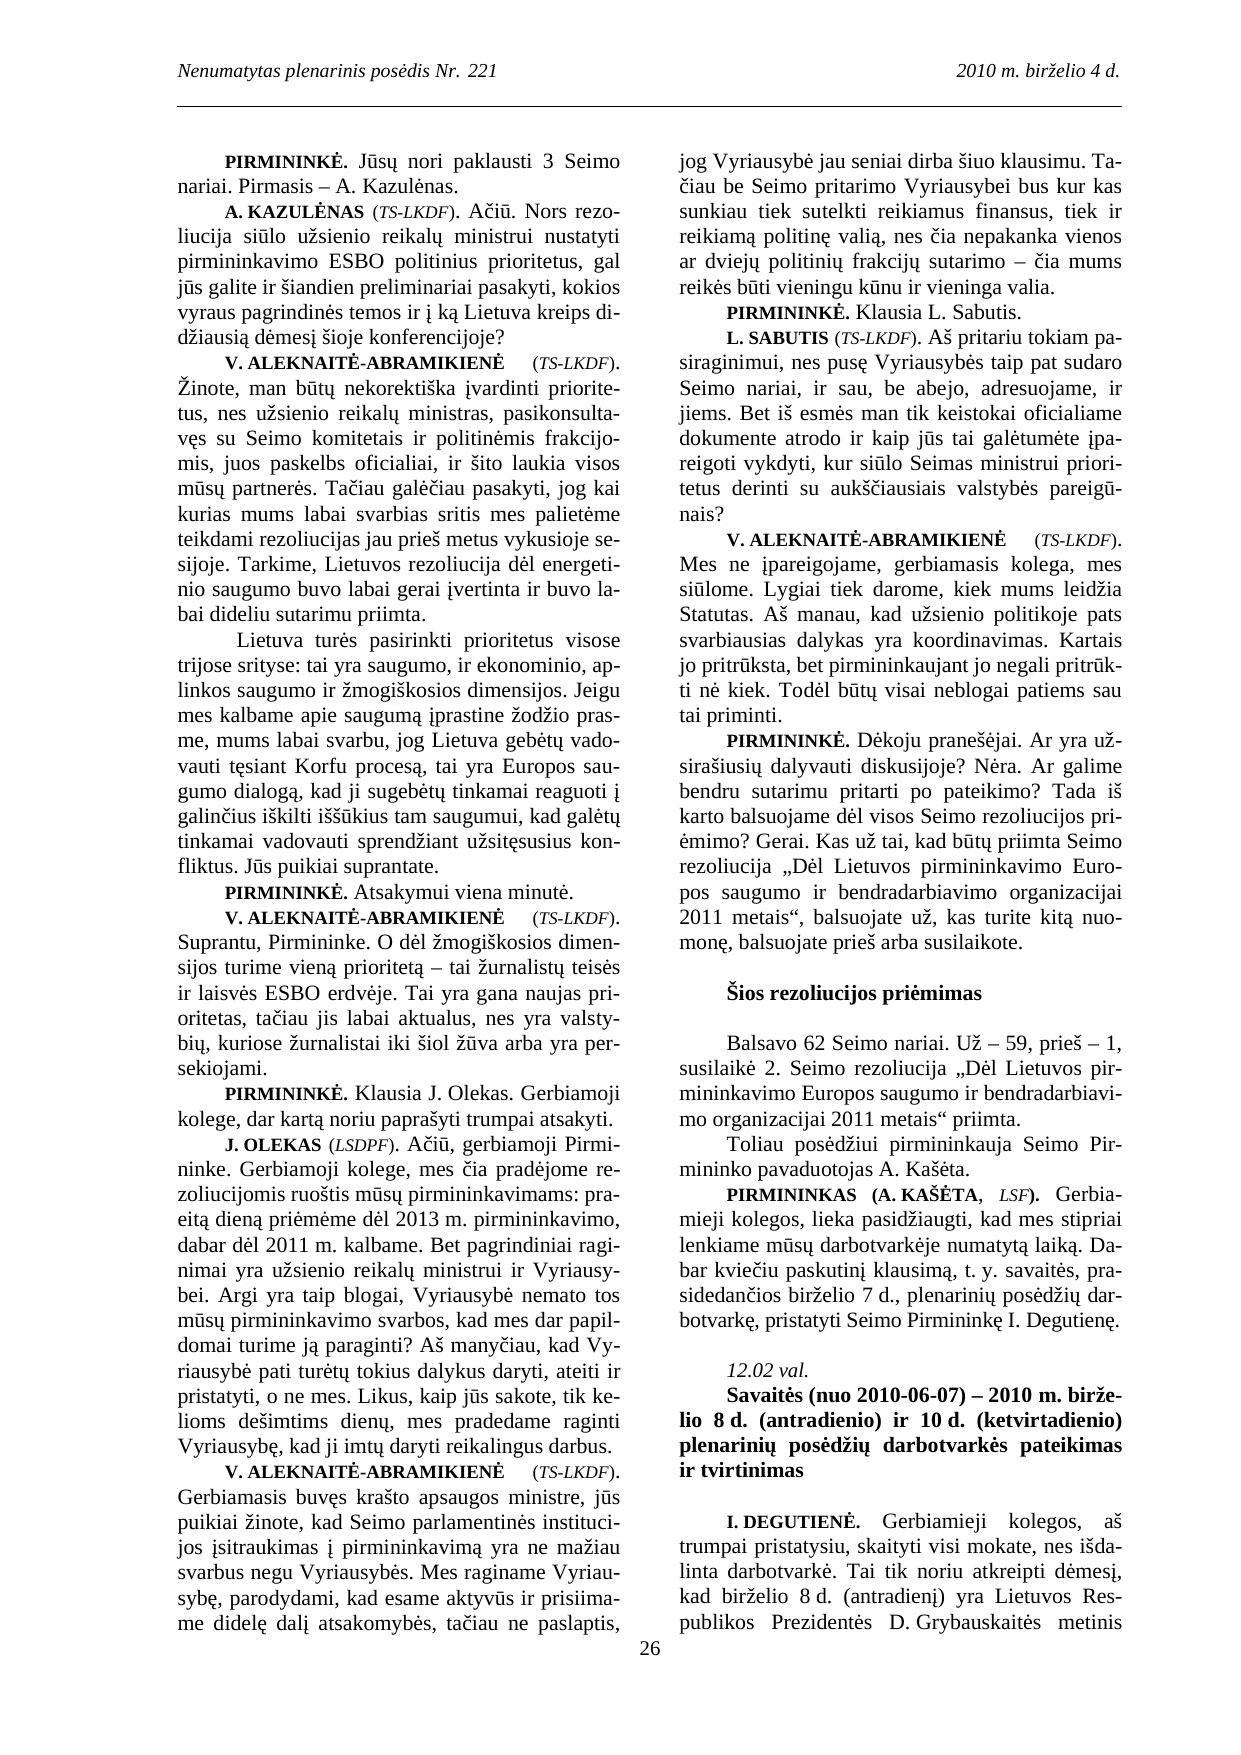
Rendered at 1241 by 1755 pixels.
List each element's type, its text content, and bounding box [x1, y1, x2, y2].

text L. SABUTIS (TS-LKDF). Aš pri­ta­riu to­kiam pa­si­ra­gi­ni­mui, nes pu­sę Vy­riau­sy­bės taip pat su­da­ro Sei­mo na­riai, ir sau, be abe­jo, ad­re­suo­ja­me, ir jiems. Bet iš es­mės man tik keis­to­kai ofi­cia­lia­me do­ku­men­te at­ro­do ir kaip jūs tai ga­lė­tu­mė­te įpa­rei­go­ti vyk­dy­ti, kur siū­lo Sei­mas mi­nist­rui pri­ori­te­tus de­rin­ti su aukš­čiau­siais vals­ty­bės pa­rei­gū­nais? [679, 324, 1122, 526]
text I. DEGUTIENĖ. Ger­bia­mie­ji ko­le­gos, aš trum­pai pri­sta­ty­siu, skai­ty­ti vi­si mo­ka­te, nes iš­da­lin­ta dar­bo­tvarkė. Tai tik no­riu at­kreip­ti dė­me­sį, kad bir­že­lio 8 d. (ant­ra­die­nį) yra Lie­tu­vos Res­pub­li­kos Pre­zi­den­tės D. Gry­baus­kai­tės me­ti­nis [679, 1508, 1122, 1634]
text V. ALEKNAITĖ-ABRAMIKIENĖ (TS-LKDF). Mes ne įpa­rei­go­ja­me, ger­bia­ma­sis ko­le­ga, mes siū­lo­me. Ly­giai tiek da­ro­me, kiek mums lei­džia Sta­tu­tas. Aš ma­nau, kad už­sie­nio po­li­ti­ko­je pats svar­biau­sias da­ly­kas yra ko­or­di­na­vi­mas. Kar­tais jo pri­trūks­ta, bet pir­mi­nin­kau­jant jo ne­ga­li pri­trūk­ti nė kiek. To­dėl bū­tų vi­sai ne­blo­gai pa­tiems sau tai pri­min­ti. [679, 526, 1122, 727]
text PIRMININKĖ. Klau­sia L. Sa­bu­tis. [679, 299, 1122, 324]
text V. ALEKNAITĖ-ABRAMIKIENĖ (TS-LKDF). Su­pran­tu, Pir­mi­nin­ke. O dėl žmo­giš­ko­sios di­men­si­jos tu­ri­me vie­ną pri­ori­te­tą – tai žur­na­lis­tų tei­sės ir lais­vės ESBO erd­vė­je. Tai yra ga­na nau­jas pri­ori­te­tas, ta­čiau jis la­bai ak­tu­a­lus, nes yra vals­ty­bių, ku­rio­se žur­na­lis­tai iki šiol žū­va ar­ba yra per­se­kio­ja­mi. [177, 904, 620, 1080]
text Lie­tu­va tu­rės pa­si­rink­ti pri­ori­te­tus vi­so­se tri­jo­se sri­ty­se: tai yra sau­gu­mo, ir eko­no­mi­nio, ap­lin­kos sau­gu­mo ir žmo­giš­ko­sios di­men­si­jos. Jei­gu mes kal­ba­me apie sau­gu­mą įpras­ti­ne žo­džio pras­me, mums la­bai svar­bu, jog Lie­tu­va ge­bė­tų va­do­vau­ti tę­siant Kor­fu pro­ce­są, tai yra Eu­ro­pos sau­gu­mo dia­lo­gą, kad ji su­ge­bė­tų tin­ka­mai re­a­guo­ti į ga­lin­čius iš­kil­ti iš­šū­kius tam sau­gu­mui, kad ga­lė­tų tin­ka­mai va­do­vau­ti spren­džiant už­si­tę­su­sius kon­flik­tus. Jūs pui­kiai su­pran­ta­te. [177, 627, 620, 879]
text Bal­sa­vo 62 Sei­mo na­riai. Už – 59, prieš – 1, su­si­lai­kė 2. Sei­mo re­zo­liu­ci­ja „Dėl Lie­tu­vos pir­mi­nin­ka­vi­mo Eu­ro­pos sau­gu­mo ir ben­dra­dar­bia­vi­mo or­ga­ni­za­ci­jai 2011 me­tais“ pri­im­ta. [679, 1030, 1122, 1131]
text PIRMININKAS (A. KAŠĖTA, LSF). Ger­bia­mie­ji ko­le­gos, lie­ka pa­si­džiaug­ti, kad mes stip­riai len­kia­me mū­sų dar­bo­tvarkėje nu­ma­ty­tą lai­ką. Da­bar kvie­čiu pas­ku­ti­nį klau­si­mą, t. y. sa­vai­tės, pra­si­de­dan­čios bir­že­lio 7 d., ple­na­ri­nių po­sė­džių dar­bo­tvarkę, pri­sta­ty­ti Sei­mo Pir­mi­nin­kę I. De­gu­tie­nę. [679, 1181, 1122, 1332]
text jog Vy­riau­sy­bė jau se­niai dir­ba šiuo klau­si­mu. Ta­čiau be Sei­mo pri­ta­ri­mo Vy­riau­sy­bei bus kur kas sun­kiau tiek su­telk­ti rei­kia­mus fi­nan­sus, tiek ir rei­kia­mą po­li­ti­nę va­lią, nes čia ne­pa­kan­ka vie­nos ar dvie­jų po­li­ti­nių frak­ci­jų su­ta­ri­mo – čia mums rei­kės bū­ti vie­nin­gu kū­nu ir vie­nin­ga va­lia. [679, 148, 1122, 299]
text PIRMININKĖ. At­sa­ky­mui vie­na mi­nu­tė. [177, 879, 620, 904]
text J. OLEKAS (LSDPF). Ačiū, ger­bia­mo­ji Pir­mi­nin­ke. Ger­bia­mo­ji ko­le­ge, mes čia pra­dė­jo­me re­zo­liu­ci­jo­mis ruoš­tis mū­sų pir­mi­nin­ka­vi­mams: pra­ei­tą die­ną pri­ėmė­me dėl 2013 m. pir­mi­nin­ka­vi­mo, da­bar dėl 2011 m. kal­ba­me. Bet pa­grin­di­niai ra­gi­ni­mai yra už­sie­nio rei­ka­lų mi­nist­rui ir Vy­riau­sy­bei. Ar­gi yra taip blo­gai, Vy­riau­sy­bė ne­ma­to tos mū­sų pir­mi­nin­ka­vi­mo svar­bos, kad mes dar pa­pil­do­mai tu­ri­me ją pa­ra­gin­ti? Aš ma­ny­čiau, kad Vy­riau­sy­bė pa­ti tu­rė­tų to­kius da­ly­kus da­ry­ti, at­ei­ti ir pri­sta­ty­ti, o ne mes. Li­kus, kaip jūs sa­ko­te, tik ke­lioms de­šim­tims die­nų, mes pra­de­da­me ra­gin­ti Vy­riau­sy­bę, kad ji im­tų da­ry­ti rei­ka­lin­gus dar­bus. [177, 1131, 620, 1458]
text PIRMININKĖ. Jū­sų no­ri pa­klaus­ti 3 Sei­mo na­riai. Pir­ma­sis – A. Ka­zu­lė­nas. [177, 148, 620, 198]
text To­liau po­sė­džiui pir­mi­nin­kau­ja Sei­mo Pir­mi­nin­ko pa­va­duo­to­jas A. Ka­šė­ta. [679, 1131, 1122, 1181]
text 12.02 val. [726, 1358, 1122, 1382]
text PIRMININKĖ. Klau­sia J. Ole­kas. Ger­bia­mo­ji ko­le­ge, dar kar­tą no­riu pa­pra­šy­ti trum­pai at­sa­ky­ti. [177, 1080, 620, 1131]
text PIRMININKĖ. Dė­ko­ju pra­ne­šė­jai. Ar yra už­si­ra­šiu­sių da­ly­vau­ti dis­ku­si­jo­je? Nė­ra. Ar ga­li­me ben­dru su­ta­ri­mu pri­tar­ti po pa­tei­ki­mo? Ta­da iš kar­to bal­suo­ja­me dėl vi­sos Sei­mo re­zo­liu­ci­jos pri­ėmi­mo? Ge­rai. Kas už tai, kad bū­tų pri­im­ta Sei­mo re­zo­liu­ci­ja „Dėl Lie­tu­vos pir­mi­nin­ka­vi­mo Eu­ro­pos sau­gu­mo ir ben­dra­dar­bia­vi­mo or­ga­ni­za­ci­jai 2011 me­tais“, bal­suo­ja­te už, kas tu­ri­te ki­tą nuo­mo­nę, bal­suo­ja­te prieš ar­ba su­si­lai­ko­te. [679, 727, 1122, 954]
text A. KAZULĖNAS (TS-LKDF). Ačiū. Nors re­zo­liu­ci­ja siū­lo už­sie­nio rei­ka­lų mi­nist­rui nu­sta­ty­ti pir­mi­nin­ka­vi­mo ESBO po­li­ti­nius pri­ori­te­tus, gal jūs ga­li­te ir šian­dien pre­li­mi­na­riai pa­sa­ky­ti, ko­kios vy­raus pa­grin­di­nės te­mos ir į ką Lie­tu­va kreips di­džiau­sią dė­me­sį šio­je kon­fe­ren­ci­jo­je? [177, 198, 620, 349]
text V. ALEKNAITĖ-ABRAMIKIENĖ (TS-LKDF). Ži­no­te, man bū­tų ne­ko­rek­tiš­ka įvar­din­ti pri­ori­te­tus, nes už­sie­nio rei­ka­lų mi­nist­ras, pa­si­kon­sul­ta­vęs su Sei­mo ko­mi­te­tais ir po­li­ti­nė­mis frak­ci­jo­mis, juos pa­skelbs ofi­cia­liai, ir ši­to lau­kia vi­sos mū­sų part­ne­rės. Ta­čiau ga­lė­čiau pa­sa­ky­ti, jog kai ku­rias mums la­bai svar­bias sri­tis mes pa­lie­tė­me teik­da­mi re­zo­liu­ci­jas jau prieš me­tus vy­ku­sio­je se­si­jo­je. Tar­ki­me, Lie­tu­vos re­zo­liu­ci­ja dėl ener­ge­ti­nio sau­gu­mo bu­vo la­bai ge­rai įver­tin­ta ir bu­vo la­bai di­de­liu su­ta­ri­mu pri­im­ta. [177, 349, 620, 627]
text Sa­vai­tės (nuo 2010-06-07) – 2010 m. bir­že­lio 8 d. (ant­ra­die­nio) ir 10 d. (ket­vir­ta­die­nio) ple­na­ri­nių po­sė­džių dar­bo­tvarkės pa­tei­ki­mas ir tvir­ti­ni­mas [679, 1382, 1122, 1483]
text Šios re­zo­liu­ci­jos pri­ėmi­mas [679, 979, 1122, 1005]
text V. ALEKNAITĖ-ABRAMIKIENĖ (TS-LKDF). Ger­bia­ma­sis bu­vęs kraš­to ap­sau­gos mi­nist­re, jūs pui­kiai ži­no­te, kad Sei­mo par­la­men­ti­nės ins­ti­tu­ci­jos įsi­trau­ki­mas į pir­mi­nin­ka­vi­mą yra ne ma­žiau svar­bus ne­gu Vy­riau­sy­bės. Mes ra­gi­na­me Vy­riau­sy­bę, pa­ro­dy­da­mi, kad esa­me ak­ty­vūs ir pri­si­i­ma­me di­de­lę da­lį at­sa­ko­my­bės, ta­čiau ne pa­slap­tis, [177, 1458, 620, 1635]
